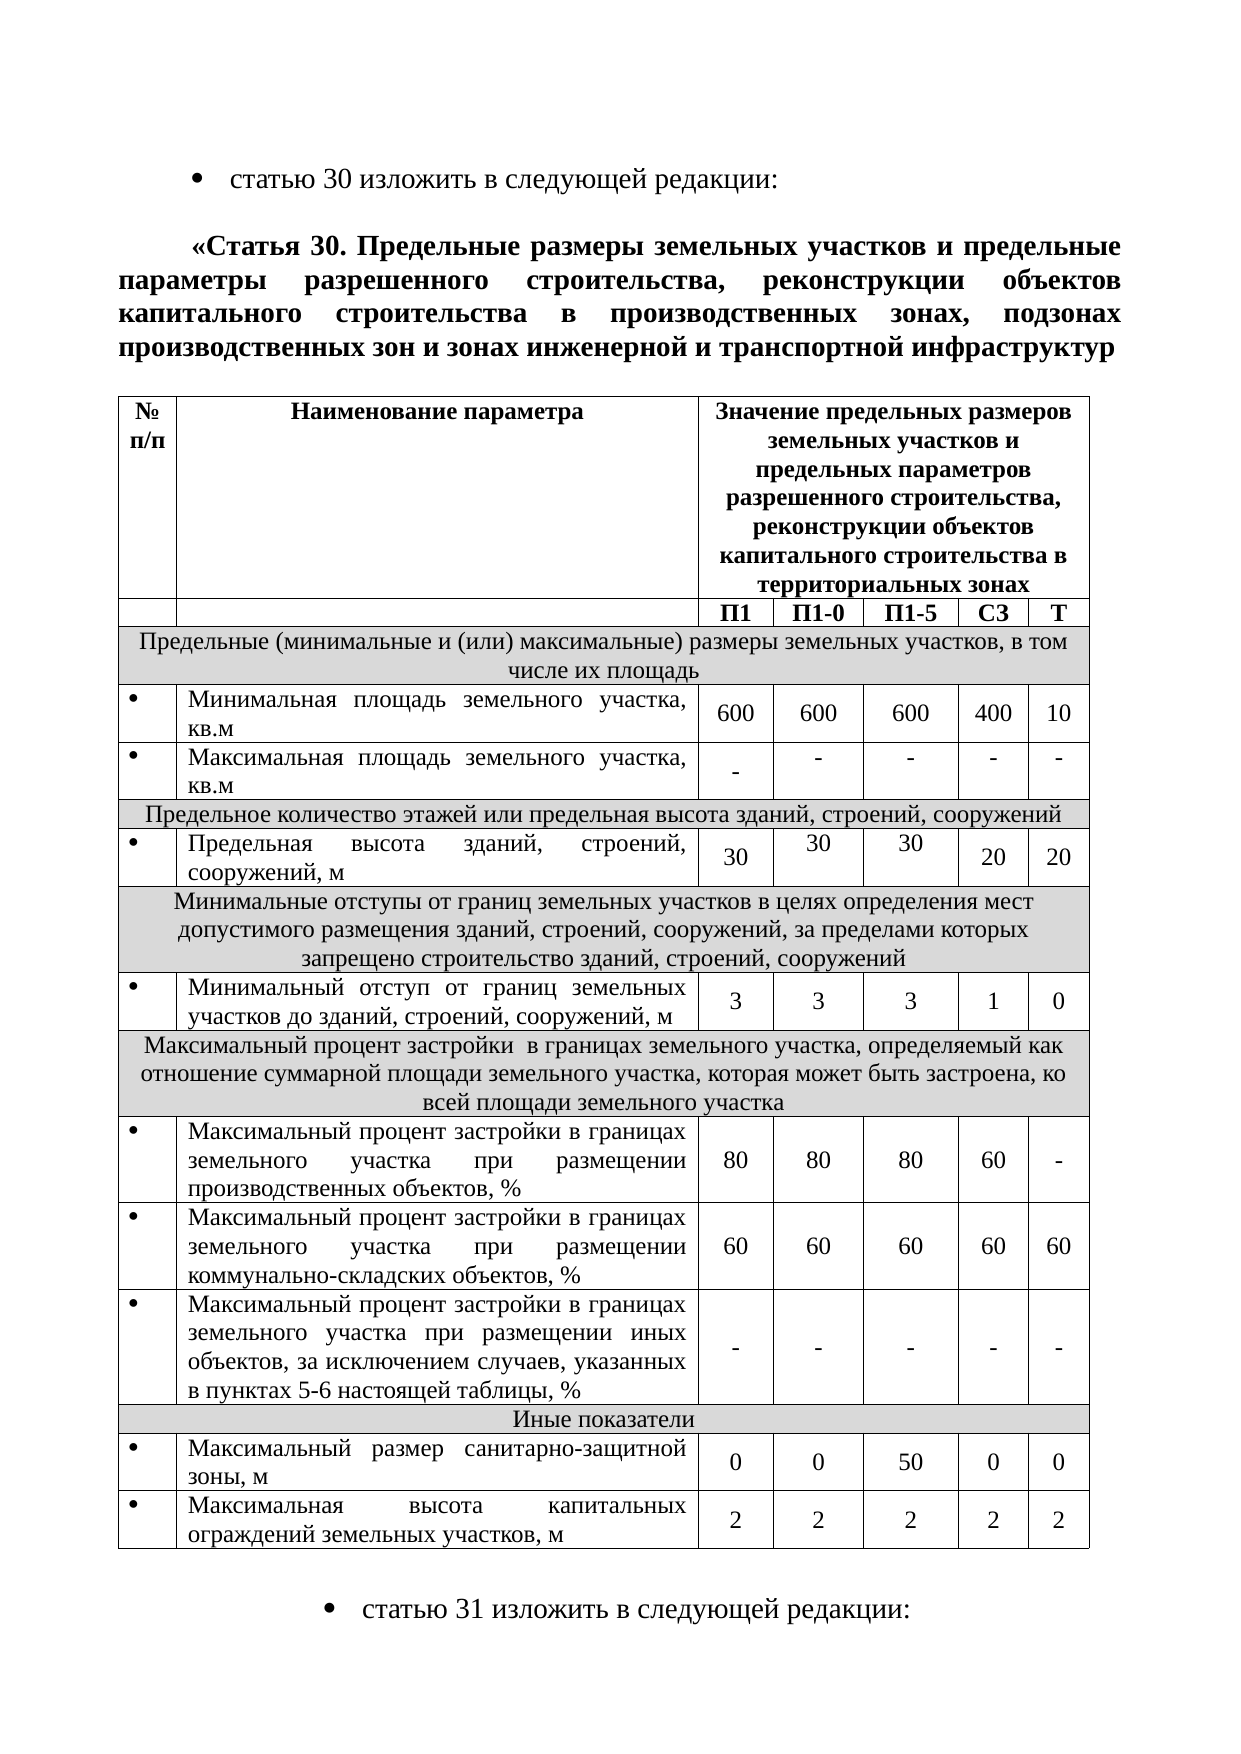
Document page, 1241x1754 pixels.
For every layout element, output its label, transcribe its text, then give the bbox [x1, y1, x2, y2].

table_header № п/п [119, 397, 176, 597]
table_cell [119, 829, 176, 886]
table_cell - [959, 743, 1028, 799]
table_cell 0 [1029, 1434, 1089, 1490]
table_cell [177, 599, 698, 626]
table_cell 0 [774, 1434, 863, 1490]
table_cell 60 [1029, 1203, 1089, 1289]
table_cell Максимальный процент застройки в границах земельного участка при размещении иных объектов, за исключением случаев, указанных в пунктах 5-6 настоящей таблицы, % [177, 1290, 698, 1404]
table_cell Минимальная площадь земельного участка, кв.м [177, 685, 698, 742]
table_cell Максимальная площадь земельного участка, кв.м [177, 743, 698, 799]
table_cell 600 [864, 685, 958, 742]
table_cell - [774, 743, 863, 799]
table_cell 400 [959, 685, 1028, 742]
table_header Наименование параметра [177, 397, 698, 597]
table_cell - [1029, 1290, 1089, 1404]
table_cell Минимальный отступ от границ земельных участков до зданий, строений, сооружений, м [177, 973, 698, 1029]
table_cell 1 [959, 973, 1028, 1029]
table_cell [119, 1434, 176, 1490]
table_cell 2 [774, 1491, 863, 1548]
table_cell Максимальный процент застройки в границах земельного участка при размещении производственных объектов, % [177, 1117, 698, 1202]
table_cell СЗ [959, 599, 1028, 626]
table_cell - [1029, 743, 1089, 799]
table_cell П1 [699, 599, 773, 626]
table_cell 30 [864, 829, 958, 886]
table_cell 60 [864, 1203, 958, 1289]
list статью 30 изложить в следующей редакции: [192, 161, 1122, 195]
table_cell [119, 685, 176, 742]
table_cell [119, 1203, 176, 1289]
table_cell Максимальный размер санитарно-защитной зоны, м [177, 1434, 698, 1490]
table_cell [119, 1491, 176, 1548]
table_cell 80 [774, 1117, 863, 1202]
table_cell 0 [959, 1434, 1028, 1490]
table_cell - [959, 1290, 1028, 1404]
table_cell [119, 973, 176, 1029]
table_cell 30 [774, 829, 863, 886]
table_cell 2 [1029, 1491, 1089, 1548]
table_cell 3 [774, 973, 863, 1029]
table_cell 60 [959, 1117, 1028, 1202]
table_cell - [864, 743, 958, 799]
table_cell 3 [864, 973, 958, 1029]
table_cell П1-5 [864, 599, 958, 626]
table_cell Минимальные отступы от границ земельных участков в целях определения мест допустимого размещения зданий, строений, сооружений, за пределами которых запрещено строительство зданий, строений, сооружений [119, 887, 1089, 972]
table_cell - [699, 1290, 773, 1404]
table_cell 80 [864, 1117, 958, 1202]
table_cell [119, 743, 176, 799]
table_cell 2 [699, 1491, 773, 1548]
table_cell 20 [1029, 829, 1089, 886]
table_cell 80 [699, 1117, 773, 1202]
table_cell - [699, 743, 773, 799]
table_cell 30 [699, 829, 773, 886]
table_cell 60 [774, 1203, 863, 1289]
table_cell 10 [1029, 685, 1089, 742]
table_cell Максимальный процент застройки в границах земельного участка, определяемый как отношение суммарной площади земельного участка, которая может быть застроена, ко всей площади земельного участка [119, 1031, 1089, 1116]
text «Статья 30. Предельные размеры земельных участков и предельные параметры разрешенного строительства, реконструкции объектов капитального строительства в производственных зонах, подзонах производственных зон и зонах инженерной и транспортной инфраструктур [118, 228, 1122, 363]
list статью 31 изложить в следующей редакции: [324, 1591, 1122, 1625]
table_cell Предельная высота зданий, строений, сооружений, м [177, 829, 698, 886]
table_cell 60 [959, 1203, 1028, 1289]
table_header Значение предельных размеров земельных участков и предельных параметров разрешенного строительства, реконструкции объектов капитального строительства в территориальных зонах [699, 397, 1089, 597]
table_cell Предельные (минимальные и (или) максимальные) размеры земельных участков, в том числе их площадь [119, 627, 1089, 684]
table_cell 600 [699, 685, 773, 742]
table_cell 2 [959, 1491, 1028, 1548]
table_cell 20 [959, 829, 1028, 886]
table_cell [119, 1117, 176, 1202]
table_cell 3 [699, 973, 773, 1029]
table_cell 0 [699, 1434, 773, 1490]
table_cell 0 [1029, 973, 1089, 1029]
table_cell - [1029, 1117, 1089, 1202]
table_cell Т [1029, 599, 1089, 626]
table_cell 2 [864, 1491, 958, 1548]
table_cell - [774, 1290, 863, 1404]
table_cell - [864, 1290, 958, 1404]
table_cell 50 [864, 1434, 958, 1490]
table_cell 60 [699, 1203, 773, 1289]
table_cell Максимальная высота капитальных ограждений земельных участков, м [177, 1491, 698, 1548]
table_cell Максимальный процент застройки в границах земельного участка при размещении коммунально-складских объектов, % [177, 1203, 698, 1289]
table_cell [119, 599, 176, 626]
table_cell [119, 1290, 176, 1404]
table_cell П1-0 [774, 599, 863, 626]
table_cell Иные показатели [119, 1405, 1089, 1433]
table_cell Предельное количество этажей или предельная высота зданий, строений, сооружений [119, 800, 1089, 828]
table_cell 600 [774, 685, 863, 742]
